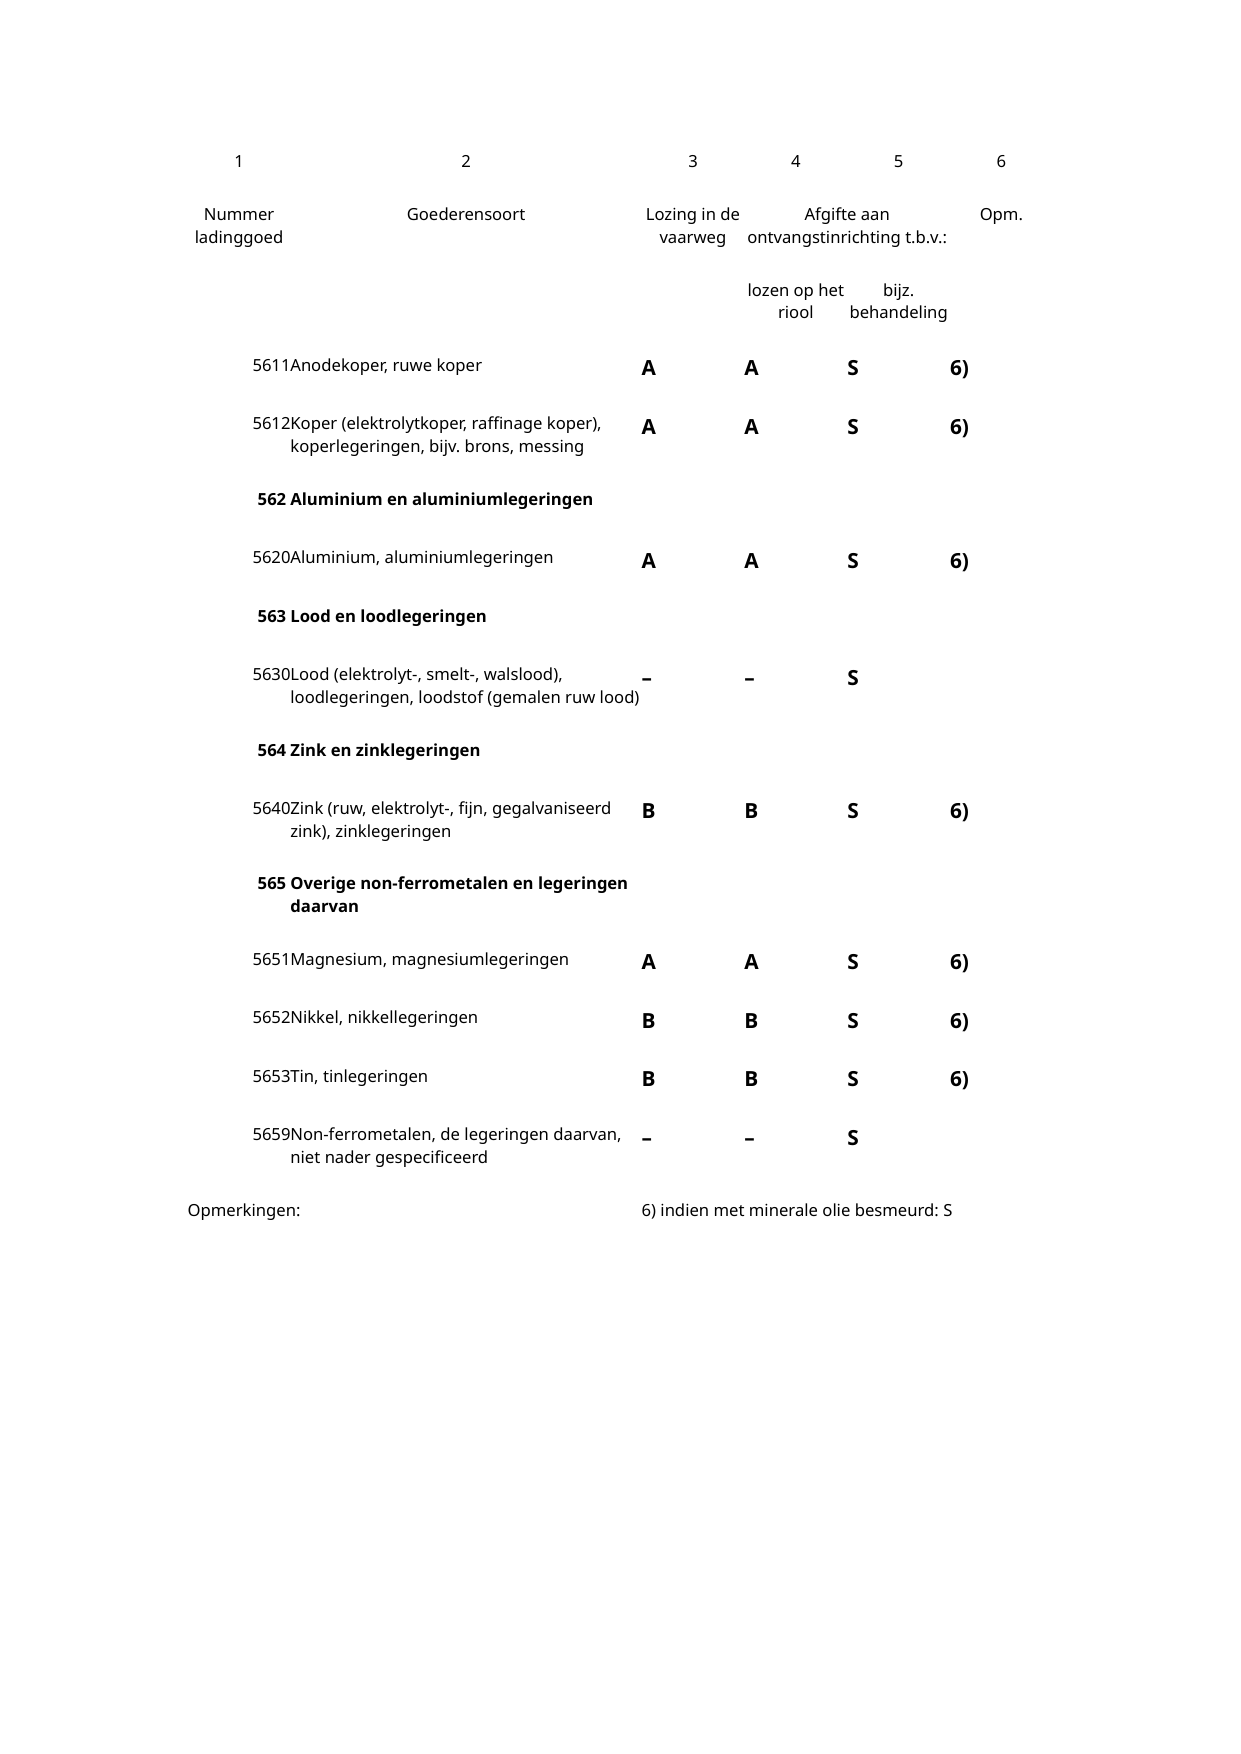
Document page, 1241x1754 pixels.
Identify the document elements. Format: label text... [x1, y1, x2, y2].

table_cell S [847, 1064, 950, 1123]
table_cell Aluminium en aluminiumlegeringen [290, 488, 641, 546]
table_cell 5653 [188, 1064, 290, 1123]
table_cell – [641, 1123, 744, 1198]
table_cell A [641, 412, 744, 487]
table_cell Magnesium, magnesiumlegeringen [290, 948, 641, 1006]
table_cell S [847, 663, 950, 738]
table_cell [744, 738, 847, 797]
table_cell Overige non-ferrometalen en legeringen daarvan [290, 872, 641, 947]
table_cell [847, 604, 950, 663]
table_cell [744, 872, 847, 947]
table_cell Afgifte aan ontvangstinrichting t.b.v.: [744, 203, 950, 278]
table_cell S [847, 354, 950, 412]
table_cell Opmerkingen: [188, 1198, 641, 1251]
table_cell A [641, 546, 744, 604]
table_cell [950, 488, 1053, 546]
table_cell – [641, 663, 744, 738]
table_cell 564 [188, 738, 290, 797]
table_cell Koper (elektrolytkoper, raffinage koper), koperlegeringen, bijv. brons, messing [290, 412, 641, 487]
table_cell [950, 872, 1053, 947]
table_header 6 [950, 150, 1053, 203]
table_cell – [744, 663, 847, 738]
table_cell 5640 [188, 797, 290, 872]
table_cell Aluminium, aluminiumlegeringen [290, 546, 641, 604]
table_cell Opm. [950, 203, 1053, 353]
table_cell 565 [188, 872, 290, 947]
table_cell [641, 738, 744, 797]
table_cell 6) [950, 948, 1053, 1006]
table_cell Lood (elektrolyt-, smelt-, walslood), loodlegeringen, loodstof (gemalen ruw lood) [290, 663, 641, 738]
table_cell lozen op het riool [744, 278, 847, 353]
table_cell [950, 738, 1053, 797]
table_cell 5652 [188, 1006, 290, 1064]
table_cell [744, 488, 847, 546]
table_cell B [641, 1064, 744, 1123]
table_cell A [744, 948, 847, 1006]
table_cell B [744, 1064, 847, 1123]
table_cell 563 [188, 604, 290, 663]
table_cell 562 [188, 488, 290, 546]
table_cell Non-ferrometalen, de legeringen daarvan, niet nader gespecificeerd [290, 1123, 641, 1198]
table_cell 5620 [188, 546, 290, 604]
table_cell [641, 872, 744, 947]
table_cell 5651 [188, 948, 290, 1006]
table_cell 6) [950, 797, 1053, 872]
table_cell B [744, 797, 847, 872]
table_cell 5612 [188, 412, 290, 487]
table_header 1 [188, 150, 290, 203]
table_cell S [847, 412, 950, 487]
table_cell 6) [950, 546, 1053, 604]
table_cell [847, 872, 950, 947]
table_cell [950, 604, 1053, 663]
table_cell A [641, 948, 744, 1006]
table_cell S [847, 546, 950, 604]
table_cell 6) indien met minerale olie besmeurd: S [641, 1198, 1053, 1251]
table_cell S [847, 1006, 950, 1064]
table_cell A [744, 354, 847, 412]
table_cell Zink (ruw, elektrolyt-, fijn, gegalvaniseerd zink), zinklegeringen [290, 797, 641, 872]
table_cell A [744, 412, 847, 487]
table_cell [950, 1123, 1053, 1198]
table_cell Zink en zinklegeringen [290, 738, 641, 797]
table_header 5 [847, 150, 950, 203]
table_cell Goederensoort [290, 203, 641, 353]
table_cell Tin, tinlegeringen [290, 1064, 641, 1123]
table_cell B [641, 1006, 744, 1064]
table_cell B [744, 1006, 847, 1064]
table_header 4 [744, 150, 847, 203]
table_cell [744, 604, 847, 663]
table_header 3 [641, 150, 744, 203]
table_cell B [641, 797, 744, 872]
table_cell [847, 488, 950, 546]
table_cell 5659 [188, 1123, 290, 1198]
table_cell [847, 738, 950, 797]
table_cell Anodekoper, ruwe koper [290, 354, 641, 412]
table_cell 5611 [188, 354, 290, 412]
table_cell Lozing in de vaarweg [641, 203, 744, 353]
table_cell 6) [950, 412, 1053, 487]
table_cell A [744, 546, 847, 604]
table_cell Lood en loodlegeringen [290, 604, 641, 663]
table_cell S [847, 1123, 950, 1198]
table_cell S [847, 797, 950, 872]
table_cell – [744, 1123, 847, 1198]
table_cell 5630 [188, 663, 290, 738]
table_cell 6) [950, 1006, 1053, 1064]
table_cell [641, 604, 744, 663]
table_cell Nikkel, nikkellegeringen [290, 1006, 641, 1064]
table_header 2 [290, 150, 641, 203]
table_cell A [641, 354, 744, 412]
table_cell bijz. behandeling [847, 278, 950, 353]
table_cell 6) [950, 354, 1053, 412]
table_cell S [847, 948, 950, 1006]
table_cell 6) [950, 1064, 1053, 1123]
table_cell [950, 663, 1053, 738]
table_cell [641, 488, 744, 546]
table_cell Nummer ladinggoed [188, 203, 290, 353]
